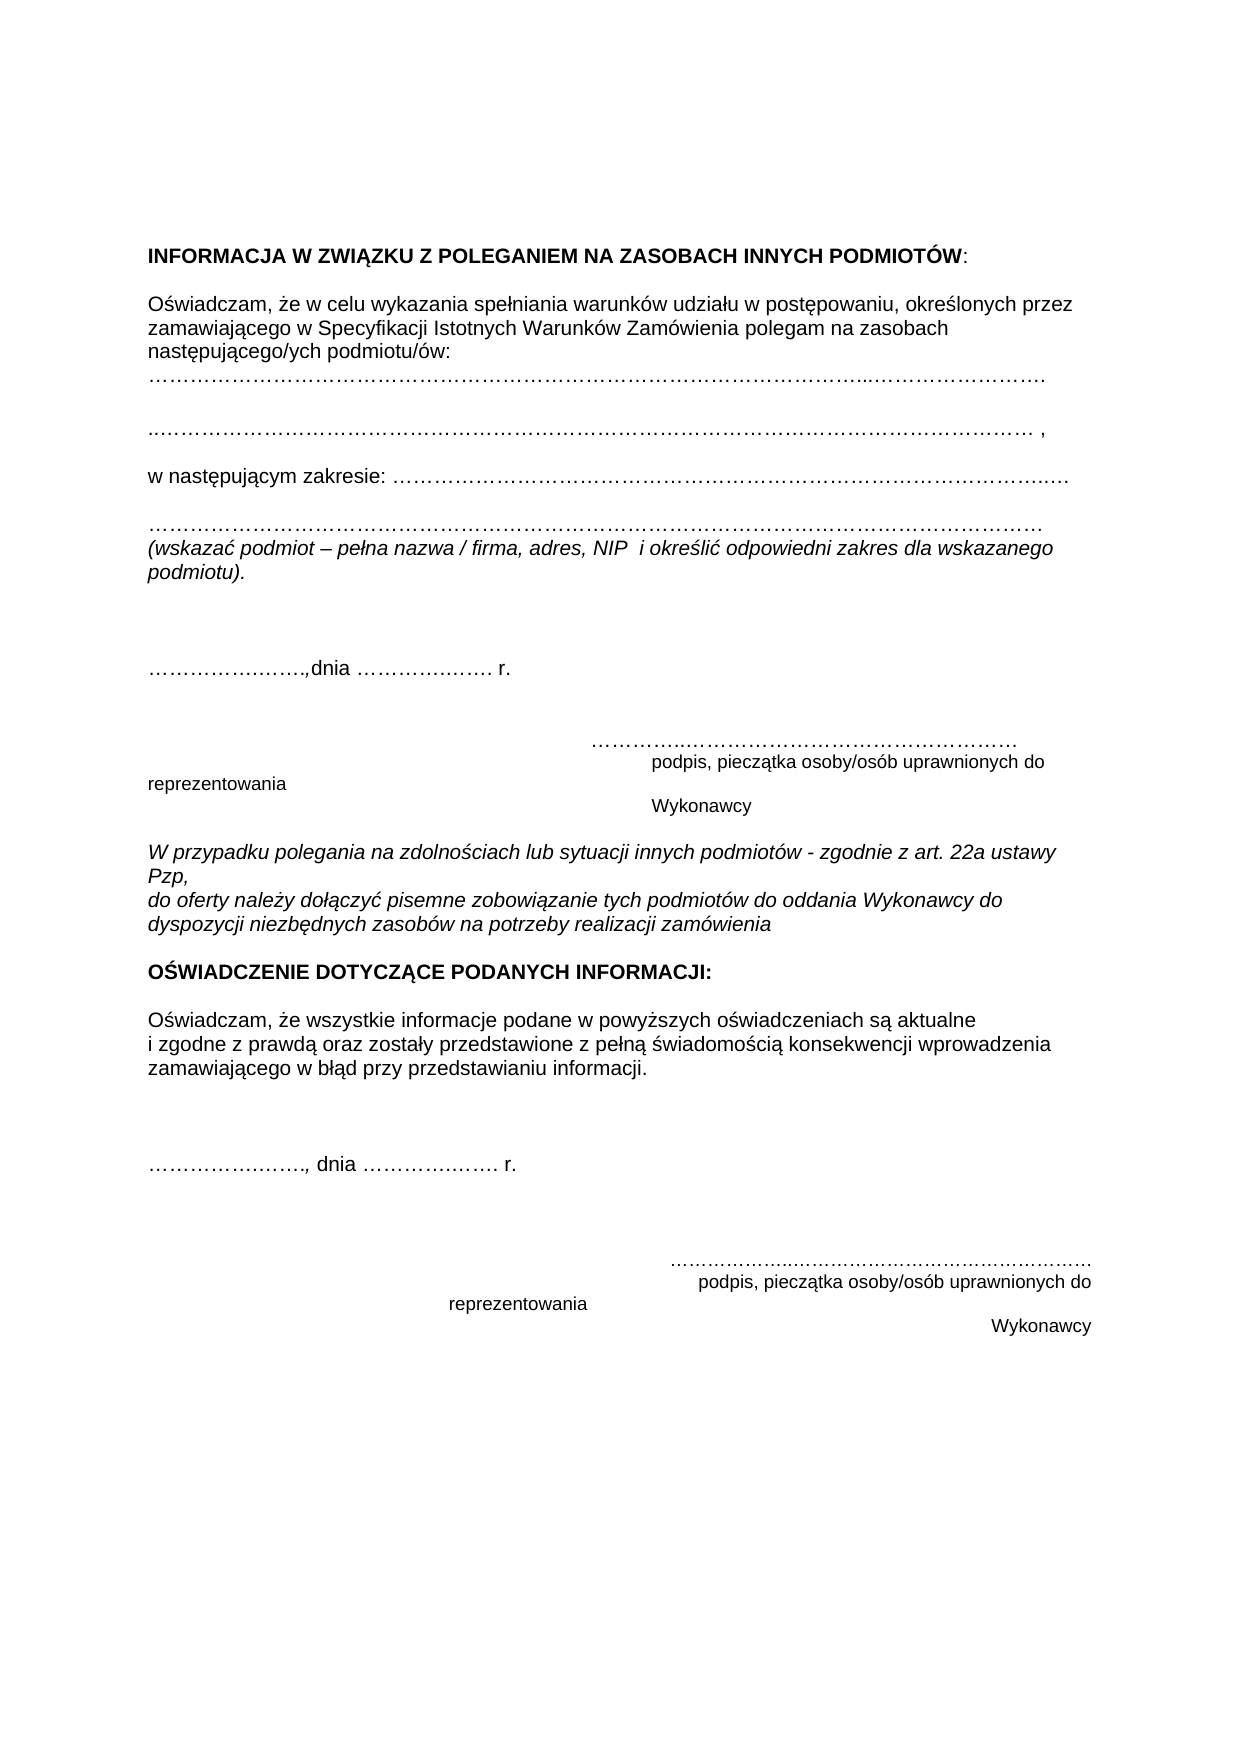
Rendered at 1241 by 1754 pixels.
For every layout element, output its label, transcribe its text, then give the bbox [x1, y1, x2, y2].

text …………………………………………………………………………………………………………………(wskazać podmiot – pełna nazwa / firma, adres, NIP i określić odpowiedni zakres dla wskazanego podmiotu). [148, 512, 1093, 584]
text podpis, pieczątka osoby/osób uprawnionych do reprezentowania Wykonawcy [148, 1271, 1093, 1336]
text ………………..………………………………………… [148, 1247, 1093, 1271]
text …………….……., dnia ………….……. r. [148, 1151, 1093, 1175]
text INFORMACJA W ZWIĄZKU Z POLEGANIEM NA ZASOBACH INNYCH PODMIOTÓW: [148, 243, 1093, 267]
text W przypadku polegania na zdolnościach lub sytuacji innych podmiotów - zgodnie z art. 22a ustawy Pzp, do oferty należy dołączyć pisemne zobowiązanie tych podmiotów do oddania Wykonawcy do dyspozycji niezbędnych zasobów na potrzeby realizacji zamówienia [148, 840, 1093, 936]
text …………….…….,dnia ………….……. r. [148, 656, 1093, 679]
text Oświadczam, że wszystkie informacje podane w powyższych oświadczeniach są aktualne i zgodne z prawdą oraz zostały przedstawione z pełną świadomością konsekwencji wprowadzenia zamawiającego w błąd przy przedstawianiu informacji. [148, 984, 1093, 1079]
text Oświadczam, że w celu wykazania spełniania warunków udziału w postępowaniu, określonych przez zamawiającego w Specyfikacji Istotnych Warunków Zamówienia polegam na zasobach następującego/ych podmiotu/ów: …………………………………………………………………………………………...……………………. [148, 267, 1093, 416]
text …………..………………………………………… [148, 703, 1093, 751]
text ..……………………………………………………………………………………………………………… , w następującym zakresie: …………………………………………………………………………………..… [148, 416, 1093, 512]
text OŚWIADCZENIE DOTYCZĄCE PODANYCH INFORMACJI: [148, 960, 1093, 984]
text podpis, pieczątka osoby/osób uprawnionych do reprezentowania Wykonawcy [148, 751, 1093, 816]
